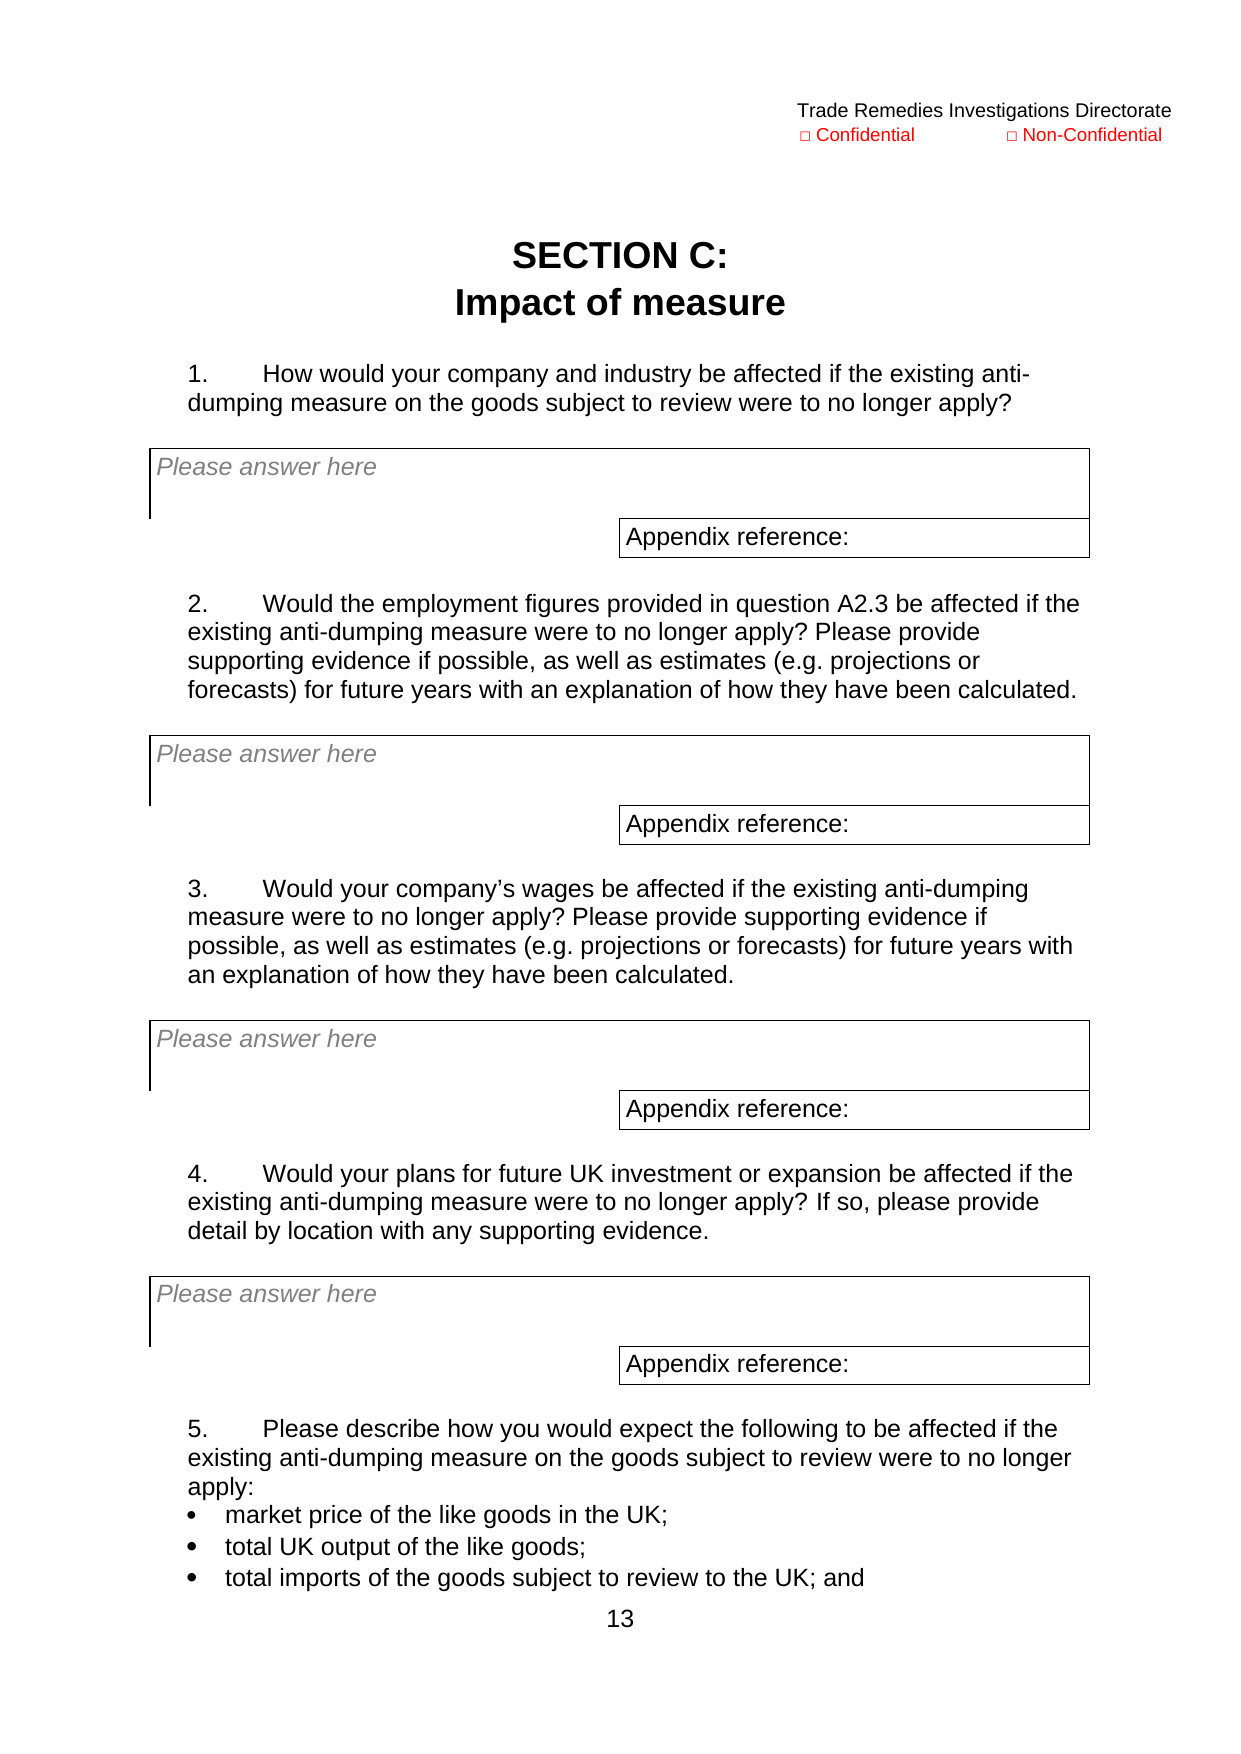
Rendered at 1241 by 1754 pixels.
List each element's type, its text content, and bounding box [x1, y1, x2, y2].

table_cell Appendix reference: [620, 1091, 1089, 1128]
list total UK output of the like goods; [187, 1532, 1090, 1561]
list Please describe how you would expect the following to be affected if the existing anti-dumping measure on the goods subject to review were to no longer apply: [187, 1414, 1090, 1500]
table_cell Appendix reference: [620, 519, 1089, 557]
list Would the employment figures provided in question A2.3 be affected if the existing anti-dumping measure were to no longer apply? Please provide supporting evidence if possible, as well as estimates (e.g. projections or forecasts) for future years with an explanation of how they have been calculated. [187, 588, 1090, 703]
list market price of the like goods in the UK; [187, 1500, 1090, 1529]
table_cell Appendix reference: [620, 806, 1089, 843]
table_cell Appendix reference: [620, 1347, 1089, 1384]
table_header Please answer here [151, 1277, 1089, 1346]
table_header Please answer here [151, 449, 1089, 518]
list total imports of the goods subject to review to the UK; and [187, 1563, 1090, 1592]
table_cell [150, 1091, 619, 1128]
list Would your company’s wages be affected if the existing anti-dumping measure were to no longer apply? Please provide supporting evidence if possible, as well as estimates (e.g. projections or forecasts) for future years with an explanation of how they have been calculated. [187, 873, 1090, 988]
subtitle SECTION C: Impact of measure [150, 233, 1090, 323]
table_header Please answer here [151, 736, 1089, 805]
list How would your company and industry be affected if the existing anti-dumping measure on the goods subject to review were to no longer apply? [187, 359, 1090, 417]
table_header Please answer here [151, 1021, 1089, 1090]
table_cell [150, 519, 619, 557]
list Would your plans for future UK investment or expansion be affected if the existing anti-dumping measure were to no longer apply? If so, please provide detail by location with any supporting evidence. [187, 1158, 1090, 1245]
table_cell [150, 806, 619, 843]
table_cell [150, 1347, 619, 1384]
